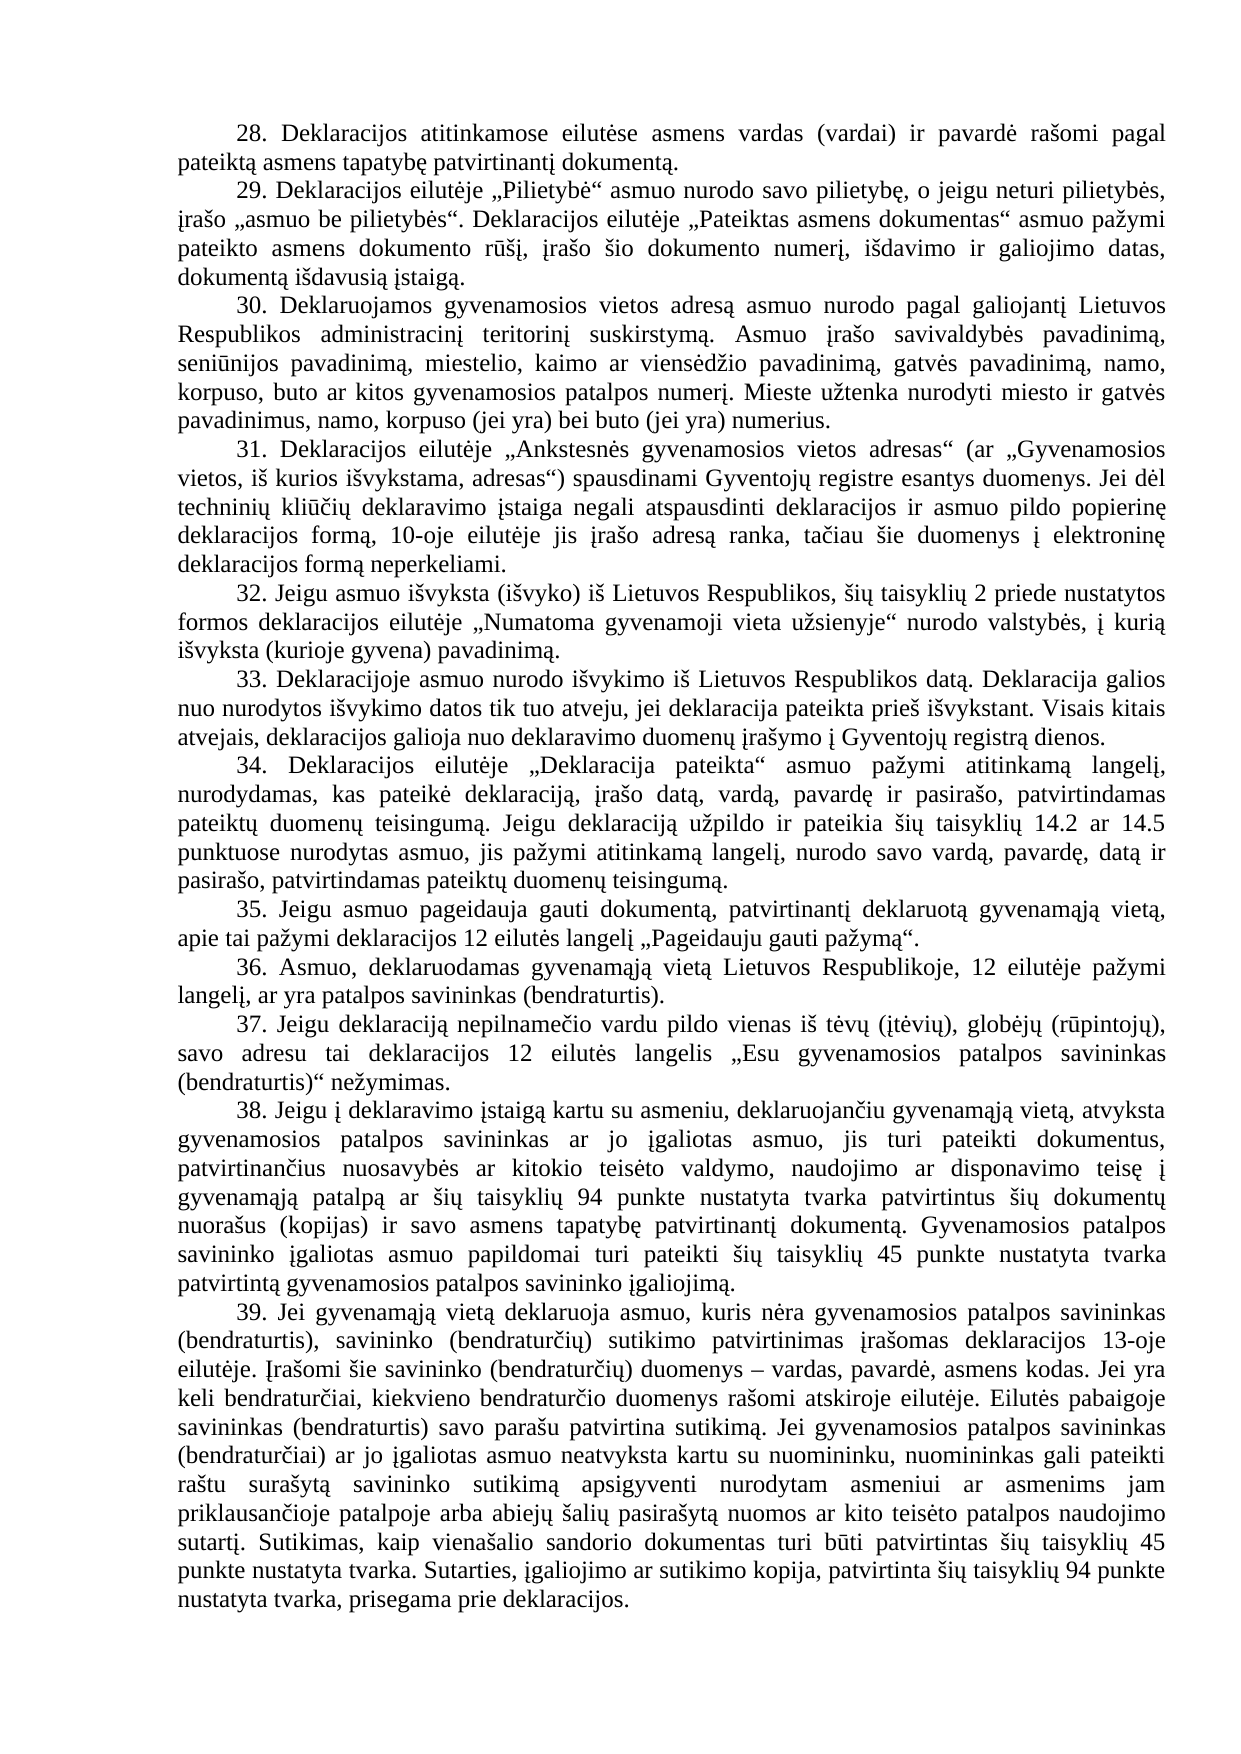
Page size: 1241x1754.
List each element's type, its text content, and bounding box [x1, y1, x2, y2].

text 37. Jeigu deklaraciją nepilnamečio vardu pildo vienas iš tėvų (įtėvių), globėjų (rūpintojų), savo adresu tai deklaracijos 12 eilutės langelis „Esu gyvenamosios patalpos savininkas (bendraturtis)“ nežymimas. [177, 1009, 1167, 1096]
text 29. Deklaracijos eilutėje „Pilietybė“ asmuo nurodo savo pilietybę, o jeigu neturi pilietybės, įrašo „asmuo be pilietybės“. Deklaracijos eilutėje „Pateiktas asmens dokumentas“ asmuo pažymi pateikto asmens dokumento rūšį, įrašo šio dokumento numerį, išdavimo ir galiojimo datas, dokumentą išdavusią įstaigą. [177, 176, 1167, 291]
text 28. Deklaracijos atitinkamose eilutėse asmens vardas (vardai) ir pavardė rašomi pagal pateiktą asmens tapatybę patvirtinantį dokumentą. [177, 118, 1167, 176]
text 30. Deklaruojamos gyvenamosios vietos adresą asmuo nurodo pagal galiojantį Lietuvos Respublikos administracinį teritorinį suskirstymą. Asmuo įrašo savivaldybės pavadinimą, seniūnijos pavadinimą, miestelio, kaimo ar viensėdžio pavadinimą, gatvės pavadinimą, namo, korpuso, buto ar kitos gyvenamosios patalpos numerį. Mieste užtenka nurodyti miesto ir gatvės pavadinimus, namo, korpuso (jei yra) bei buto (jei yra) numerius. [177, 291, 1167, 434]
text 35. Jeigu asmuo pageidauja gauti dokumentą, patvirtinantį deklaruotą gyvenamąją vietą, apie tai pažymi deklaracijos 12 eilutės langelį „Pageidauju gauti pažymą“. [177, 894, 1167, 952]
text 36. Asmuo, deklaruodamas gyvenamąją vietą Lietuvos Respublikoje, 12 eilutėje pažymi langelį, ar yra patalpos savininkas (bendraturtis). [177, 952, 1167, 1009]
text 32. Jeigu asmuo išvyksta (išvyko) iš Lietuvos Respublikos, šių taisyklių 2 priede nustatytos formos deklaracijos eilutėje „Numatoma gyvenamoji vieta užsienyje“ nurodo valstybės, į kurią išvyksta (kurioje gyvena) pavadinimą. [177, 578, 1167, 664]
text 31. Deklaracijos eilutėje „Ankstesnės gyvenamosios vietos adresas“ (ar „Gyvenamosios vietos, iš kurios išvykstama, adresas“) spausdinami Gyventojų registre esantys duomenys. Jei dėl techninių kliūčių deklaravimo įstaiga negali atspausdinti deklaracijos ir asmuo pildo popierinę deklaracijos formą, 10-oje eilutėje jis įrašo adresą ranka, tačiau šie duomenys į elektroninę deklaracijos formą neperkeliami. [177, 434, 1167, 578]
text 38. Jeigu į deklaravimo įstaigą kartu su asmeniu, deklaruojančiu gyvenamąją vietą, atvyksta gyvenamosios patalpos savininkas ar jo įgaliotas asmuo, jis turi pateikti dokumentus, patvirtinančius nuosavybės ar kitokio teisėto valdymo, naudojimo ar disponavimo teisę į gyvenamąją patalpą ar šių taisyklių 94 punkte nustatyta tvarka patvirtintus šių dokumentų nuorašus (kopijas) ir savo asmens tapatybę patvirtinantį dokumentą. Gyvenamosios patalpos savininko įgaliotas asmuo papildomai turi pateikti šių taisyklių 45 punkte nustatyta tvarka patvirtintą gyvenamosios patalpos savininko įgaliojimą. [177, 1096, 1167, 1297]
text 33. Deklaracijoje asmuo nurodo išvykimo iš Lietuvos Respublikos datą. Deklaracija galios nuo nurodytos išvykimo datos tik tuo atveju, jei deklaracija pateikta prieš išvykstant. Visais kitais atvejais, deklaracijos galioja nuo deklaravimo duomenų įrašymo į Gyventojų registrą dienos. [177, 664, 1167, 751]
text 34. Deklaracijos eilutėje „Deklaracija pateikta“ asmuo pažymi atitinkamą langelį, nurodydamas, kas pateikė deklaraciją, įrašo datą, vardą, pavardę ir pasirašo, patvirtindamas pateiktų duomenų teisingumą. Jeigu deklaraciją užpildo ir pateikia šių taisyklių 14.2 ar 14.5 punktuose nurodytas asmuo, jis pažymi atitinkamą langelį, nurodo savo vardą, pavardę, datą ir pasirašo, patvirtindamas pateiktų duomenų teisingumą. [177, 751, 1167, 894]
text 39. Jei gyvenamąją vietą deklaruoja asmuo, kuris nėra gyvenamosios patalpos savininkas (bendraturtis), savininko (bendraturčių) sutikimo patvirtinimas įrašomas deklaracijos 13-oje eilutėje. Įrašomi šie savininko (bendraturčių) duomenys – vardas, pavardė, asmens kodas. Jei yra keli bendraturčiai, kiekvieno bendraturčio duomenys rašomi atskiroje eilutėje. Eilutės pabaigoje savininkas (bendraturtis) savo parašu patvirtina sutikimą. Jei gyvenamosios patalpos savininkas (bendraturčiai) ar jo įgaliotas asmuo neatvyksta kartu su nuomininku, nuomininkas gali pateikti raštu surašytą savininko sutikimą apsigyventi nurodytam asmeniui ar asmenims jam priklausančioje patalpoje arba abiejų šalių pasirašytą nuomos ar kito teisėto patalpos naudojimo sutartį. Sutikimas, kaip vienašalio sandorio dokumentas turi būti patvirtintas šių taisyklių 45 punkte nustatyta tvarka. Sutarties, įgaliojimo ar sutikimo kopija, patvirtinta šių taisyklių 94 punkte nustatyta tvarka, prisegama prie deklaracijos. [177, 1297, 1167, 1613]
